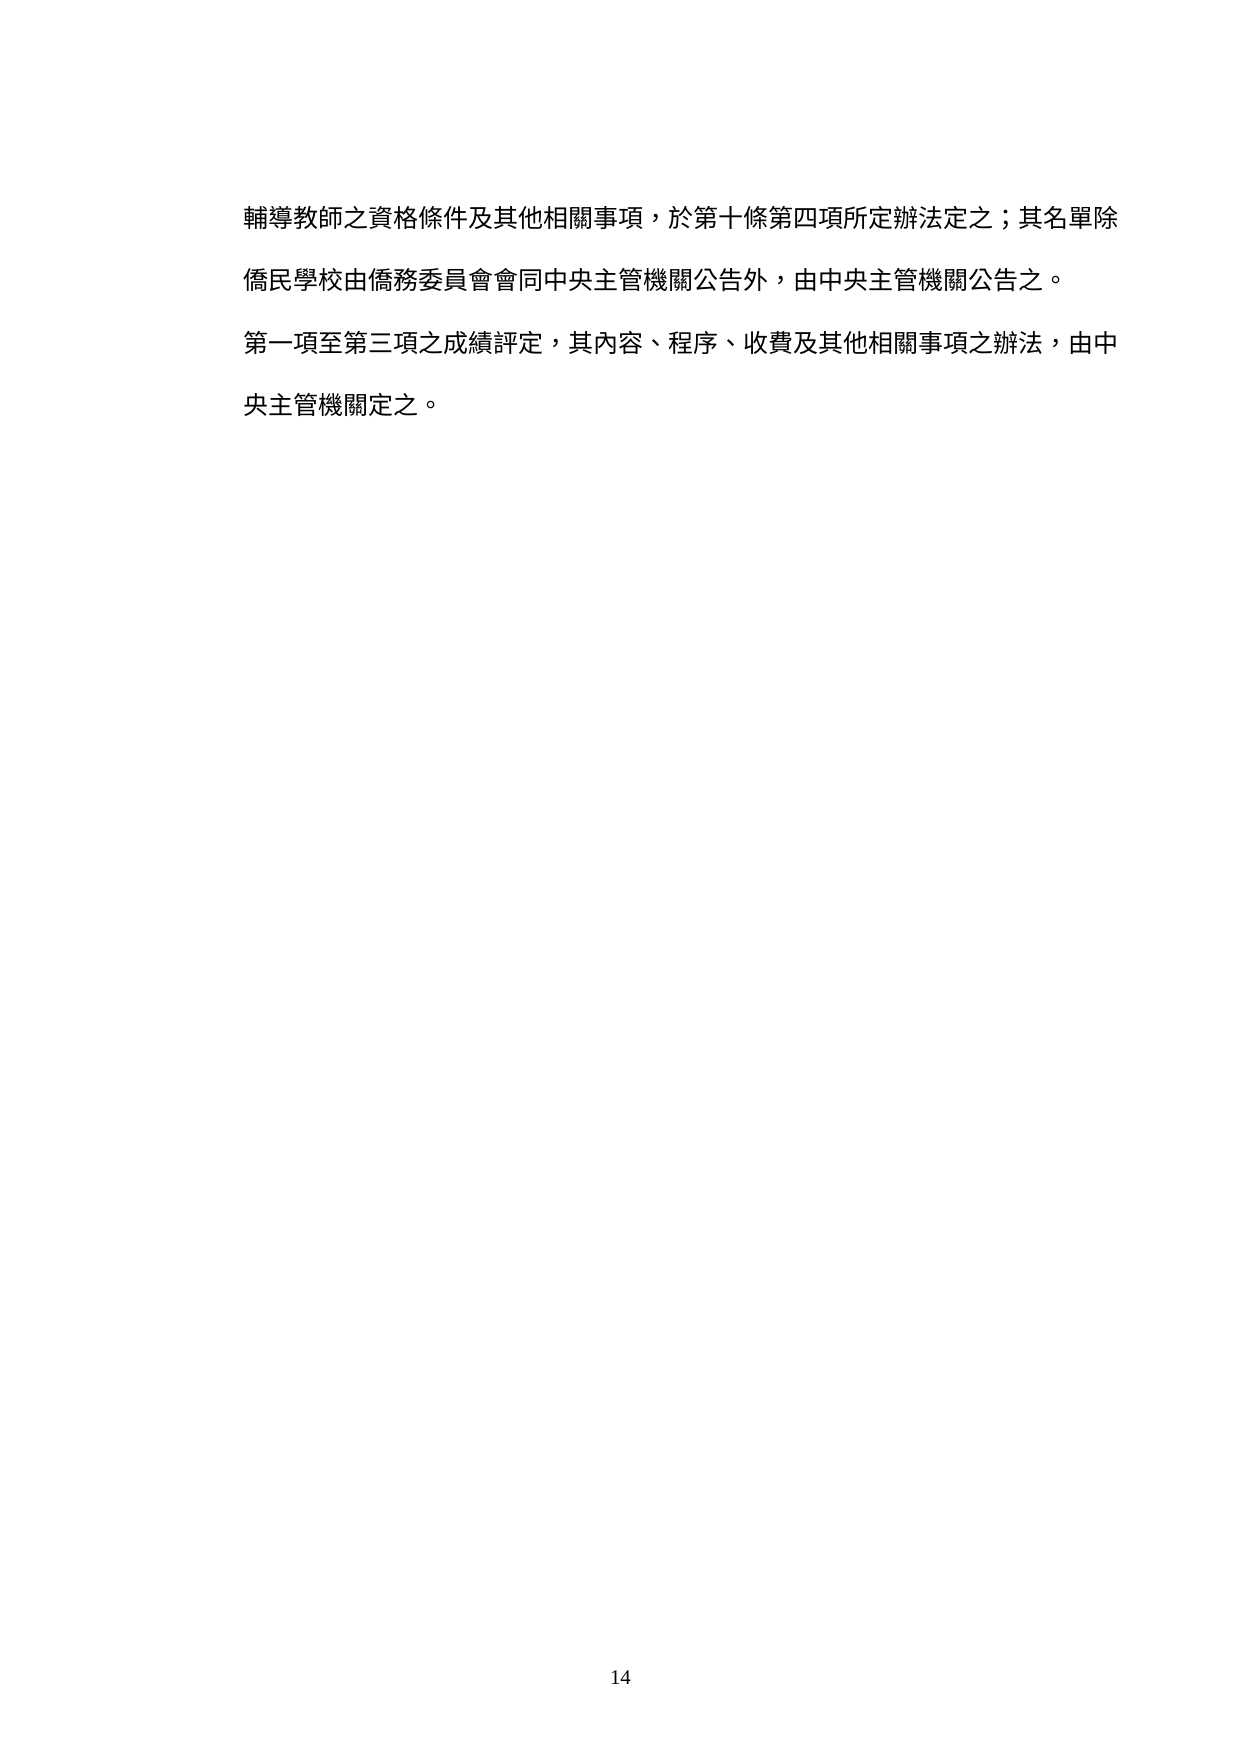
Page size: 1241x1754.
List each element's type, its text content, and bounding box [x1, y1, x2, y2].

text 輔導教師之資格條件及其他相關事項，於第十條第四項所定辦法定之；其名單除僑民學校由僑務委員會會同中央主管機關公告外，由中央主管機關公告之。 [243, 175, 1122, 300]
text 第一項至第三項之成績評定，其內容、程序、收費及其他相關事項之辦法，由中央主管機關定之。 [243, 300, 1122, 425]
